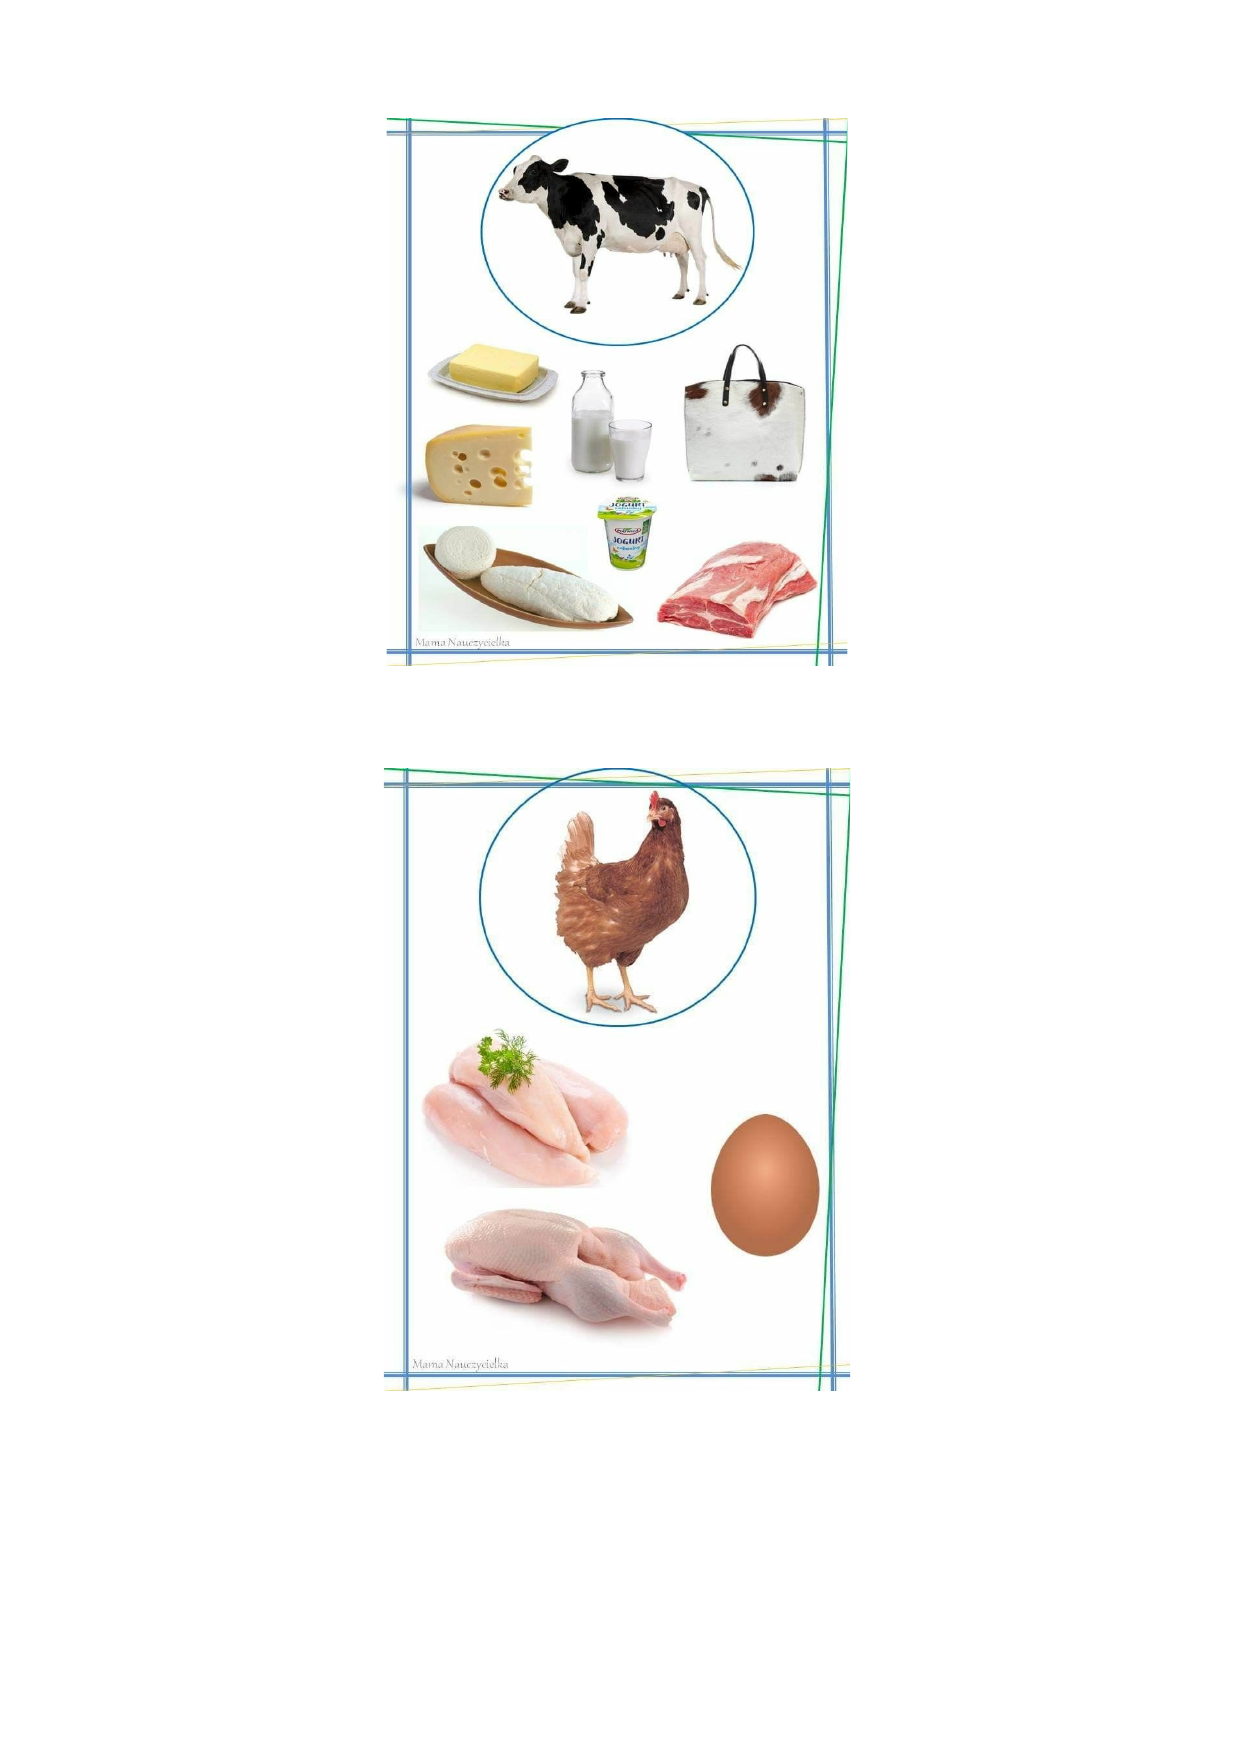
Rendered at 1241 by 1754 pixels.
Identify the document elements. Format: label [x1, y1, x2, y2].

picture [383, 768, 851, 1391]
picture [386, 118, 848, 666]
